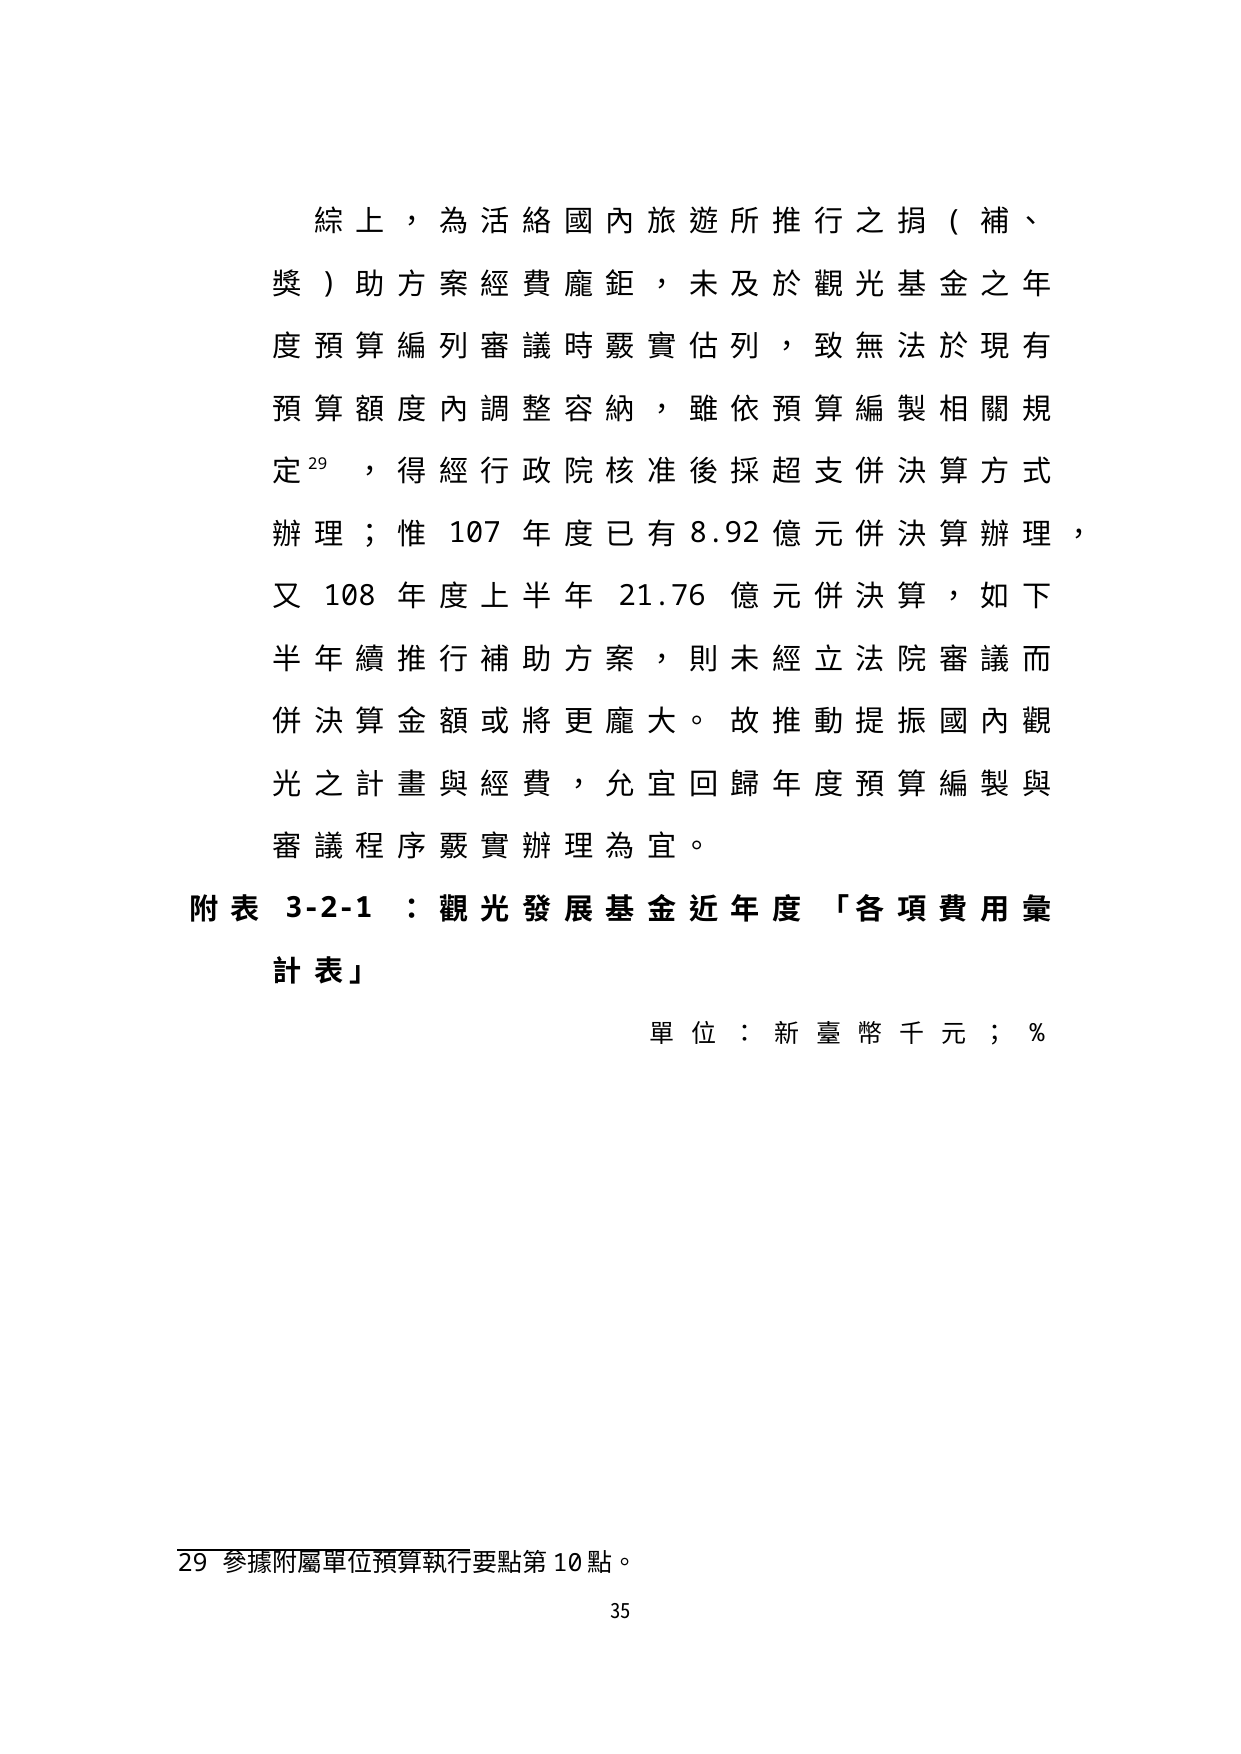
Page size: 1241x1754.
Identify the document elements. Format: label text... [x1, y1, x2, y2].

text 參據附屬單位預算執行要點第10點。 [177, 1550, 1063, 1577]
text 單位：新臺幣千元；% [183, 990, 1058, 1052]
text 綜上，為活絡國內旅遊所推行之捐(補、獎)助方案經費龐鉅，未及於觀光基金之年度預算編列審議時覈實估列，致無法於現有預算額度內調整容納，雖依預算編製相關規定，得經行政院核准後採超支併決算方式辦理；惟107年度已有8.92億元併決算辦理，又108年度上半年21.76億元併決算，如下半年續推行補助方案，則未經立法院審議而併決算金額或將更龐大。故推動提振國內觀光之計畫與經費，允宜回歸年度預算編製與審議程序覈實辦理為宜。 [242, 177, 1058, 865]
text 附表3-2-1：觀光發展基金近年度「各項費用彙計表」 [168, 865, 1058, 990]
